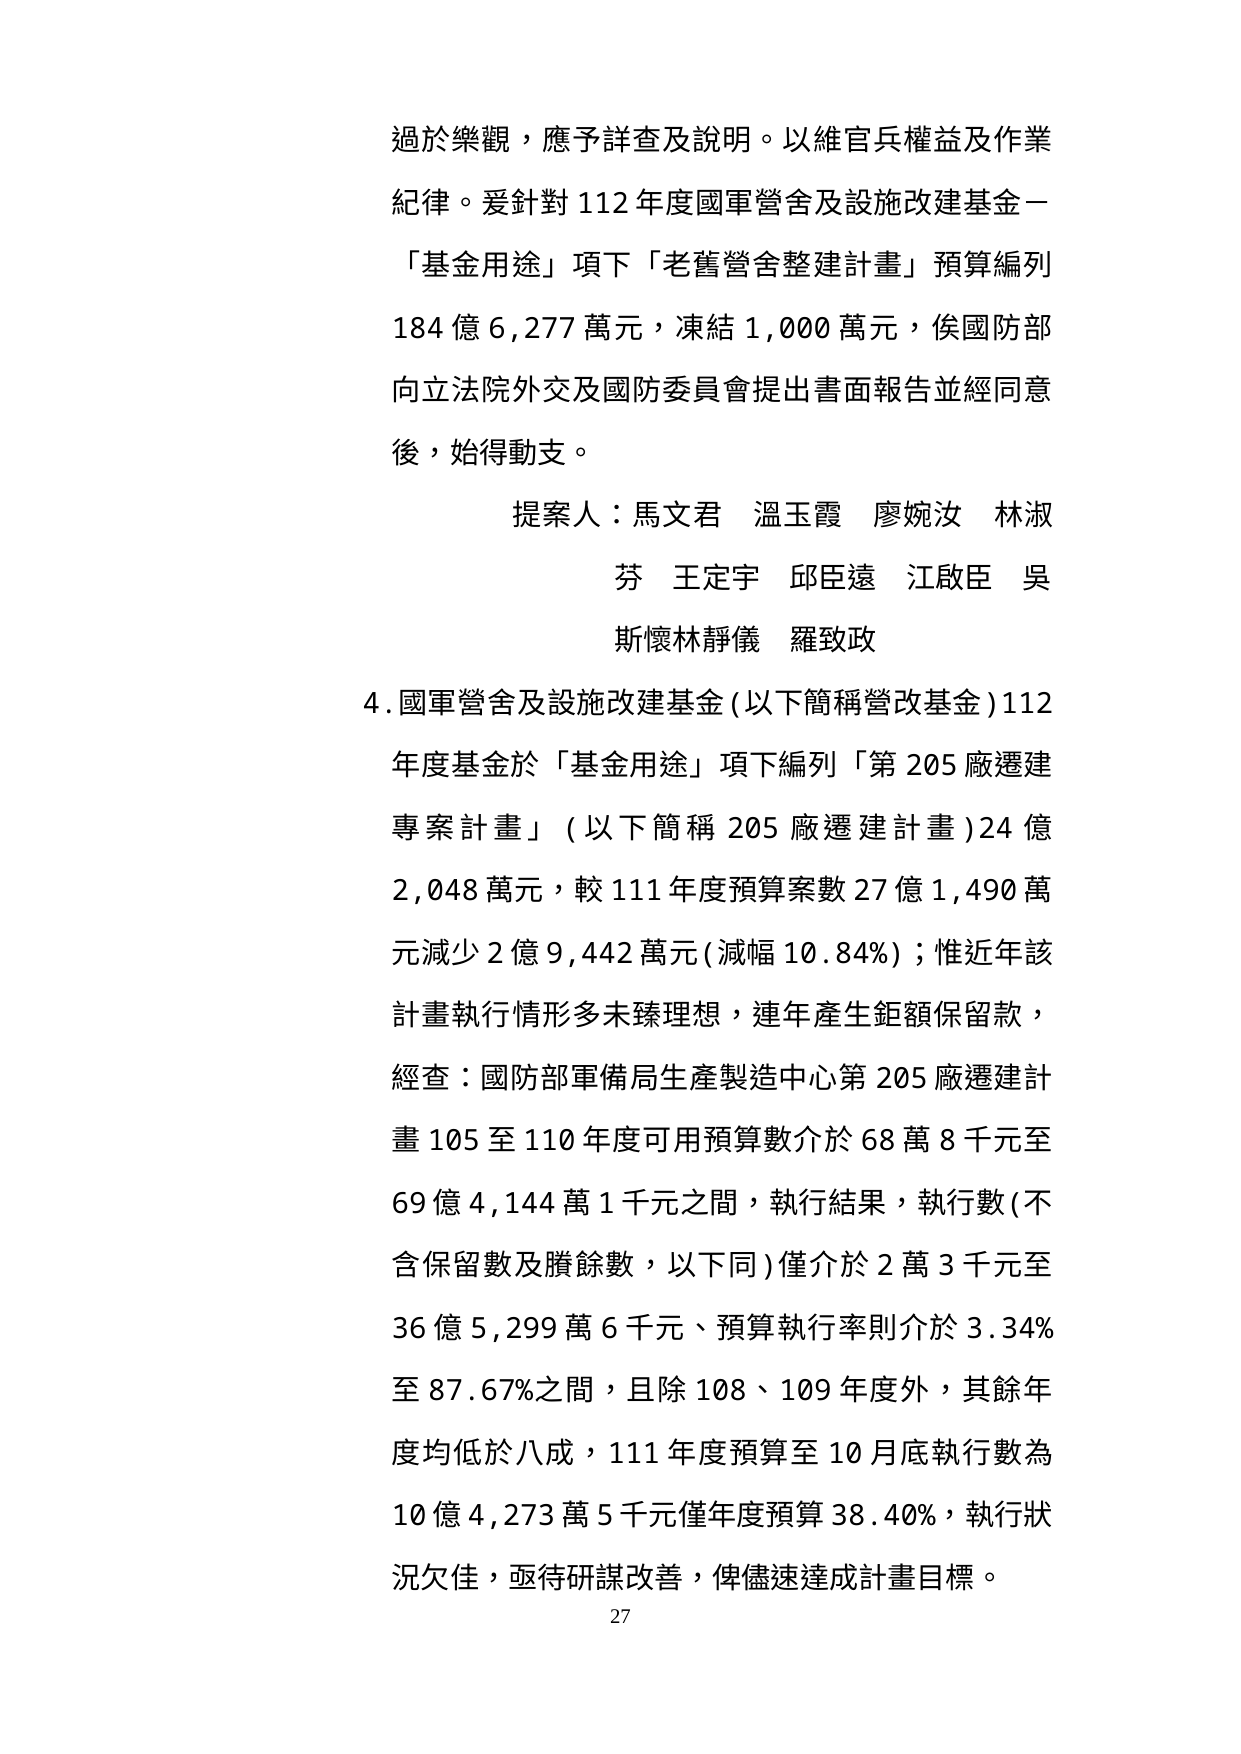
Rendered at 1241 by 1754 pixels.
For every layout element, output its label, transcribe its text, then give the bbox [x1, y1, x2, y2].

text 提案人：馬文君 溫玉霞 廖婉汝 林淑芬 王定宇 邱臣遠 江啟臣 吳斯懷林靜儀 羅致政 [512, 471, 1053, 659]
text 過於樂觀，應予詳查及說明。以維官兵權益及作業紀律。爰針對112年度國軍營舍及設施改建基金－「基金用途」項下「老舊營舍整建計畫」預算編列184億6,277萬元，凍結1,000萬元，俟國防部向立法院外交及國防委員會提出書面報告並經同意後，始得動支。 [362, 96, 1053, 471]
text 4.國軍營舍及設施改建基金(以下簡稱營改基金)112年度基金於「基金用途」項下編列「第205廠遷建專案計畫」(以下簡稱205廠遷建計畫)24億2,048萬元，較111年度預算案數27億1,490萬元減少2億9,442萬元(減幅10.84%)；惟近年該計畫執行情形多未臻理想，連年產生鉅額保留款，經查：國防部軍備局生產製造中心第205廠遷建計畫105至110年度可用預算數介於68萬8千元至69億4,144萬1千元之間，執行結果，執行數(不含保留數及賸餘數，以下同)僅介於2萬3千元至36億5,299萬6千元、預算執行率則介於3.34%至87.67%之間，且除108、109年度外，其餘年度均低於八成，111年度預算至10月底執行數為10億4,273萬5千元僅年度預算38.40%，執行狀況欠佳，亟待研謀改善，俾儘速達成計畫目標。 [362, 659, 1053, 1596]
